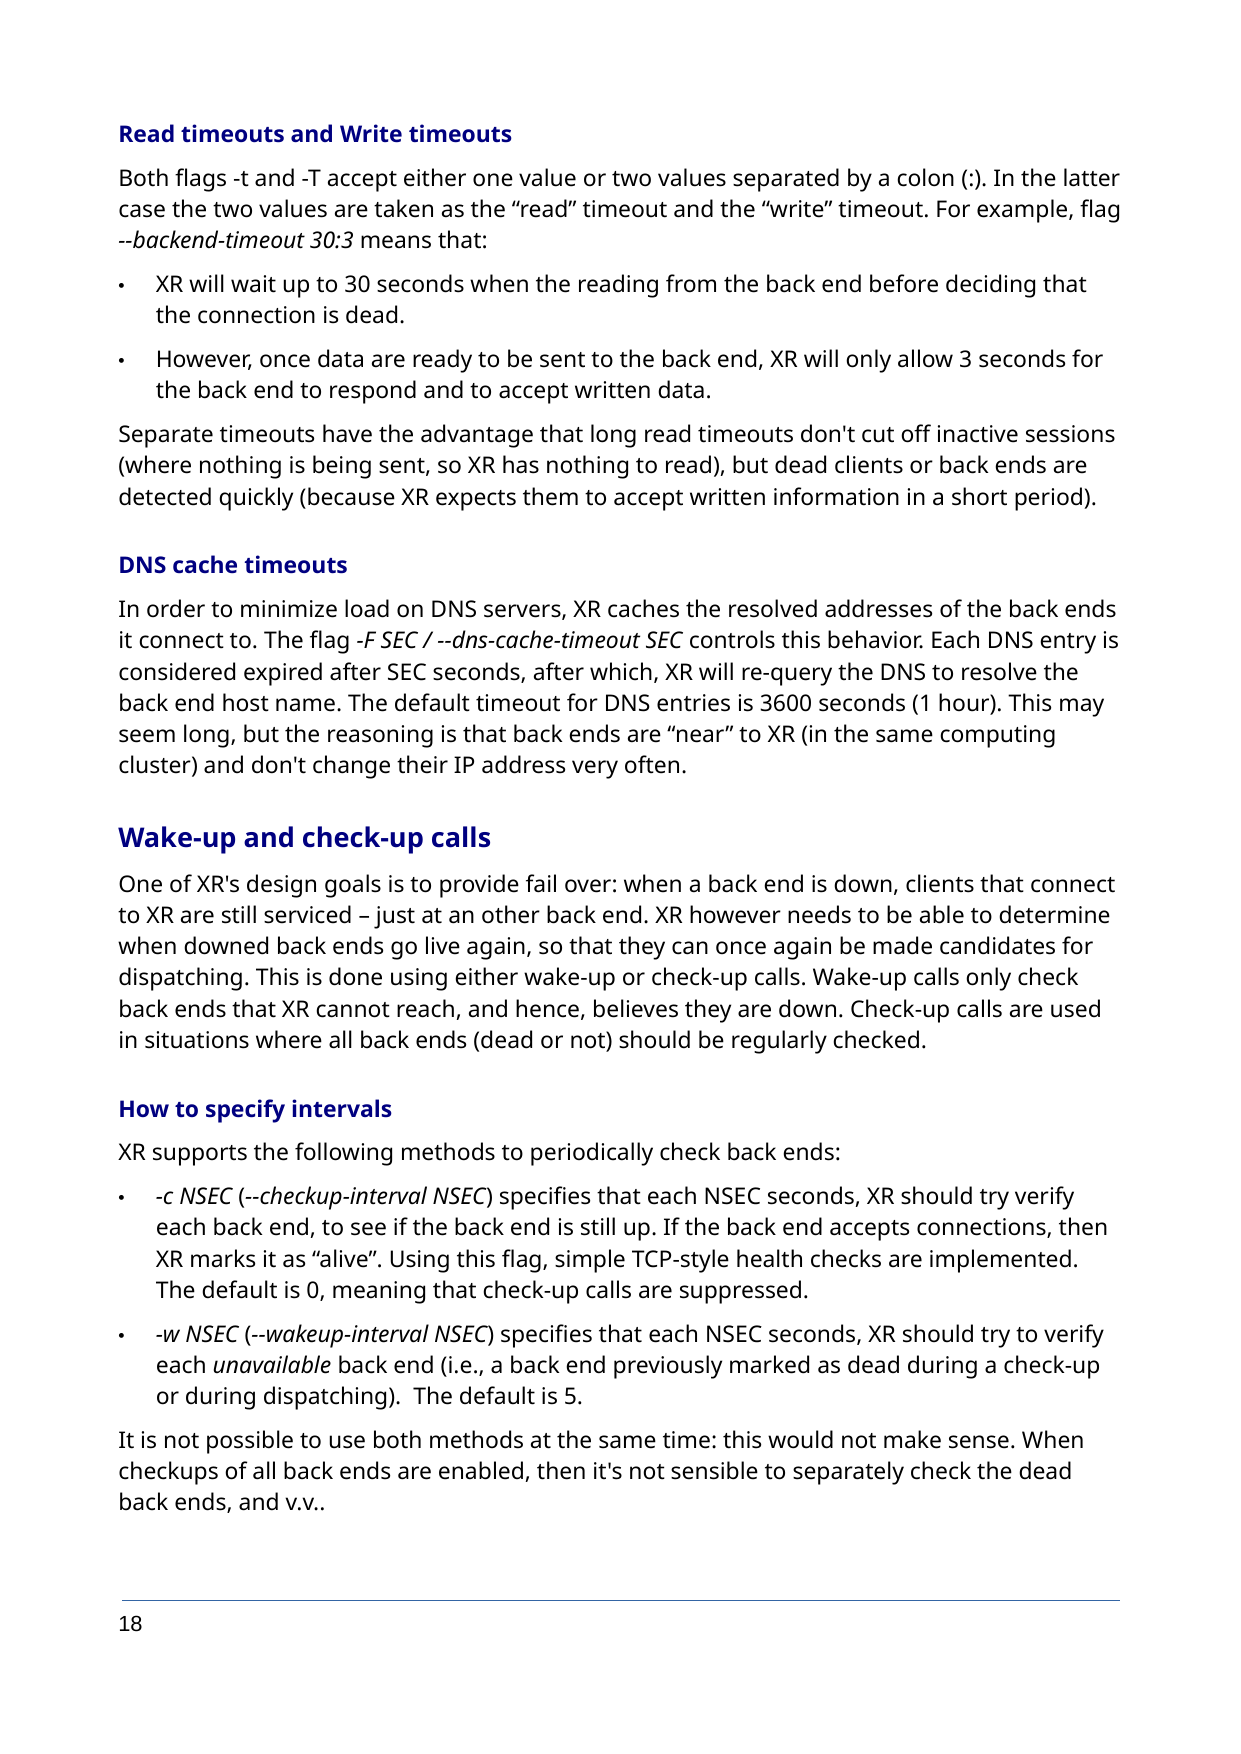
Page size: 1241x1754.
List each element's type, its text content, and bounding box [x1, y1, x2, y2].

text Both flags -t and -T accept either one value or two values separated by a colon (:). In the latter case the two values are taken as the “read” timeout and the “write” timeout. For example, flag --backend-timeout 30:3 means that: [118, 162, 1122, 256]
text It is not possible to use both methods at the same time: this would not make sense. When checkups of all back ends are enabled, then it's not sensible to separately check the dead back ends, and v.v.. [118, 1424, 1122, 1517]
text Separate timeouts have the advantage that long read timeouts don't cut off inactive sessions (where nothing is being sent, so XR has nothing to read), but dead clients or back ends are detected quickly (because XR expects them to accept written information in a short period). [118, 418, 1122, 512]
text One of XR's design goals is to provide fail over: when a back end is down, clients that connect to XR are still serviced – just at an other back end. XR however needs to be able to determine when downed back ends go live again, so that they can once again be made candidates for dispatching. This is done using either wake-up or check-up calls. Wake-up calls only check back ends that XR cannot reach, and hence, believes they are down. Check-up calls are used in situations where all back ends (dead or not) should be regularly checked. [118, 867, 1122, 1055]
list -w NSEC (--wakeup-interval NSEC) specifies that each NSEC seconds, XR should try to verify each unavailable back end (i.e., a back end previously marked as dead during a check-up or during dispatching). The default is 5. [118, 1317, 1122, 1411]
text In order to minimize load on DNS servers, XR caches the resolved addresses of the back ends it connect to. The flag -F SEC / --dns-cache-timeout SEC controls this behavior. Each DNS entry is considered expired after SEC seconds, after which, XR will re-query the DNS to resolve the back end host name. The default timeout for DNS entries is 3600 seconds (1 hour). This may seem long, but the reasoning is that back ends are “near” to XR (in the same computing cluster) and don't change their IP address very often. [118, 593, 1122, 781]
subtitle DNS cache timeouts [118, 549, 1122, 581]
subtitle Read timeouts and Write timeouts [118, 118, 1122, 149]
list However, once data are ready to be sent to the back end, XR will only allow 3 seconds for the back end to respond and to accept written data. [118, 343, 1122, 406]
list XR will wait up to 30 seconds when the reading from the back end before deciding that the connection is dead. [118, 268, 1122, 331]
subtitle Wake-up and check-up calls [118, 818, 1122, 855]
list -c NSEC (--checkup-interval NSEC) specifies that each NSEC seconds, XR should try verify each back end, to see if the back end is still up. If the back end accepts connections, then XR marks it as “alive”. Using this flag, simple TCP-style health checks are implemented. The default is 0, meaning that check-up calls are suppressed. [118, 1180, 1122, 1305]
subtitle How to specify intervals [118, 1092, 1122, 1124]
text XR supports the following methods to periodically check back ends: [118, 1136, 1122, 1167]
